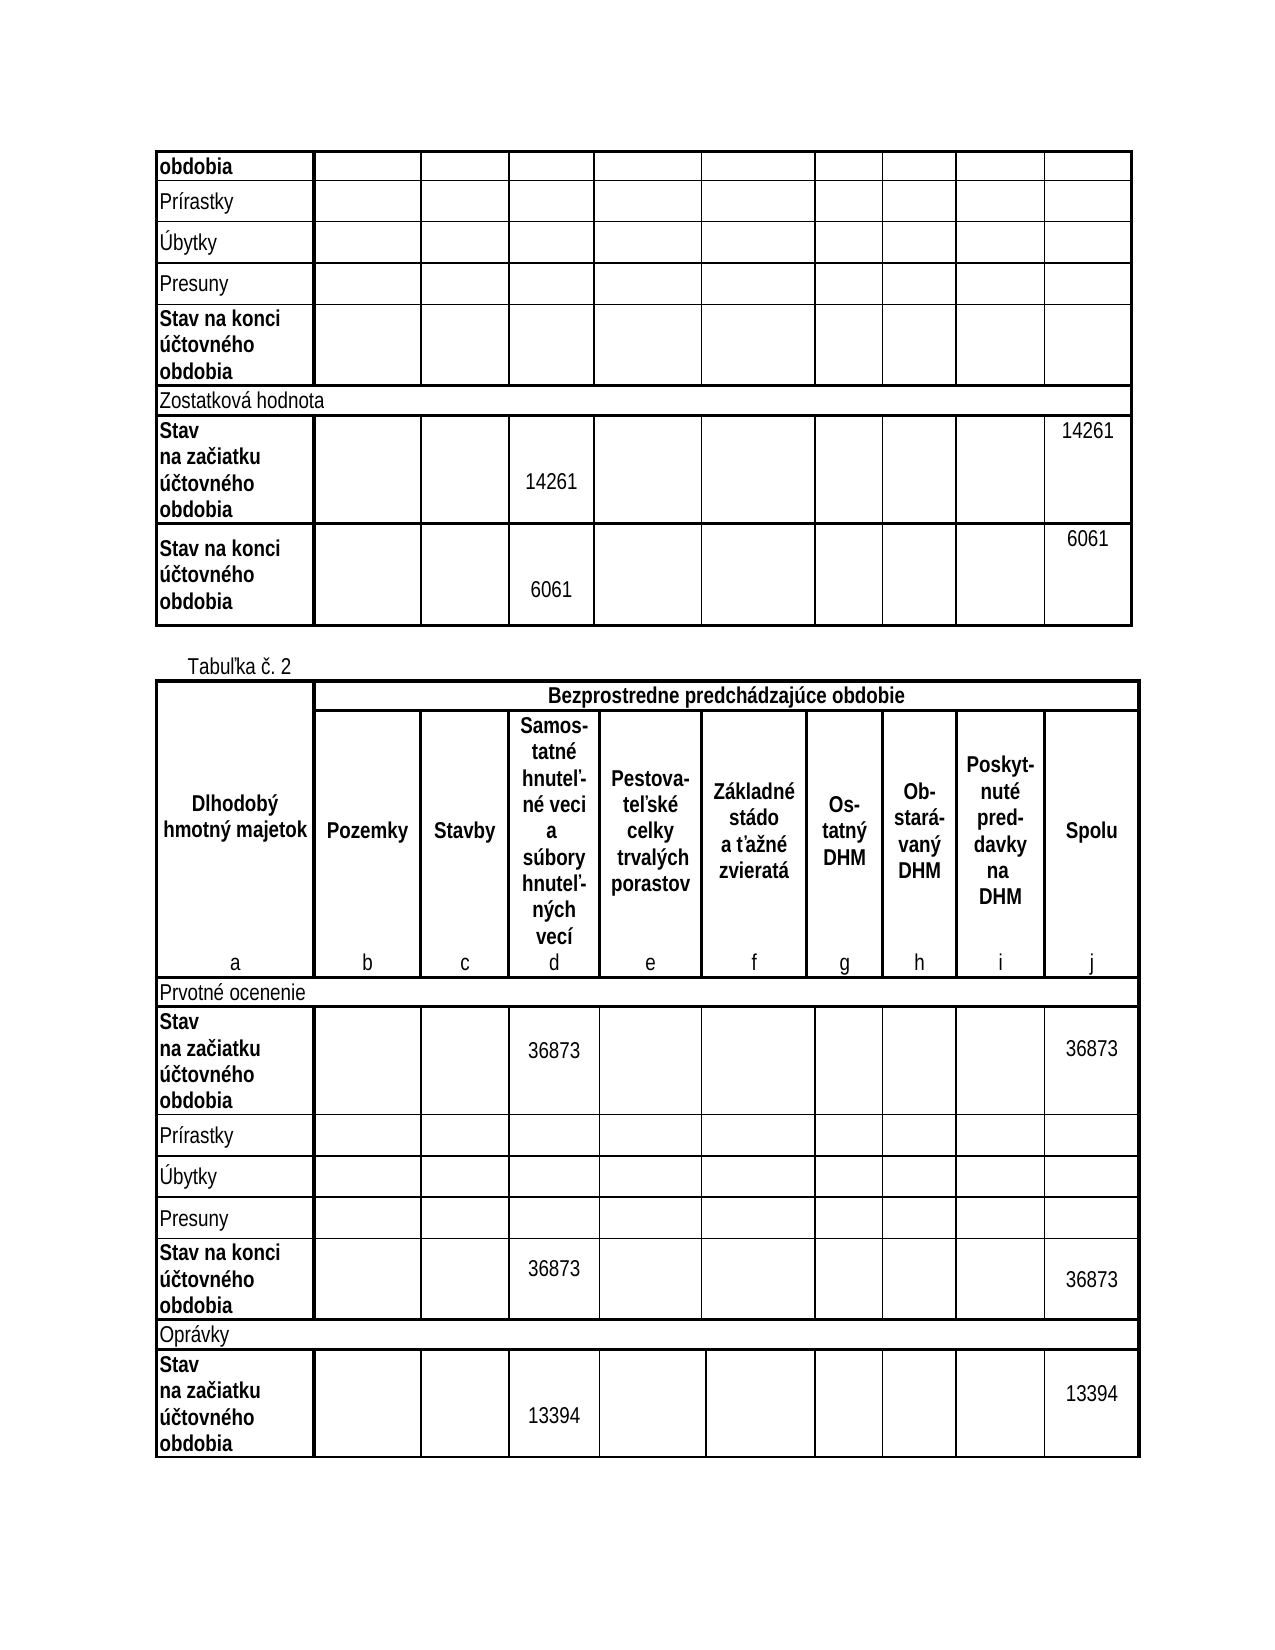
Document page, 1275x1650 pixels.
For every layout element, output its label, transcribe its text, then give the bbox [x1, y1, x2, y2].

table_cell [600, 1351, 705, 1456]
table_cell [422, 222, 508, 262]
table_cell Ob-stará-vaný DHM [884, 712, 955, 949]
table_cell [510, 264, 593, 303]
table_cell [883, 181, 955, 221]
table_cell [1045, 1157, 1137, 1196]
table_cell [883, 1008, 955, 1113]
table_cell [600, 1157, 701, 1196]
table_cell i [958, 949, 1043, 976]
table_cell 36873 [510, 1008, 599, 1113]
table_cell [702, 1239, 814, 1318]
table_cell [957, 1239, 1044, 1318]
table_cell Presuny [158, 264, 312, 303]
table_cell [595, 181, 701, 221]
table_cell Samos-tatné hnuteľ-né veci a súbory hnuteľ-ných vecí [510, 712, 598, 949]
table_cell [316, 417, 420, 522]
table_cell [316, 1198, 420, 1238]
table_cell [316, 222, 420, 262]
table_cell [422, 305, 508, 384]
table_cell Stavby [422, 712, 507, 949]
table_cell [957, 1351, 1044, 1456]
table_cell [816, 1008, 882, 1113]
table_cell [816, 264, 882, 303]
table_cell d [510, 949, 598, 976]
table_cell 14261 [1045, 417, 1130, 522]
table_cell [883, 525, 955, 623]
table_cell [316, 264, 420, 303]
table_cell [595, 417, 701, 522]
table_header Dlhodobý hmotný majetok [158, 683, 312, 949]
table_cell [1045, 1115, 1137, 1155]
table_cell [422, 417, 508, 522]
table_cell Stav na začiatku účtovného obdobia [158, 417, 312, 522]
table_cell [883, 417, 955, 522]
table_cell Zostatková hodnota [158, 387, 1130, 414]
table_cell [816, 1351, 882, 1456]
table_cell [316, 1008, 420, 1113]
table_cell [422, 1008, 508, 1113]
table_cell b [316, 949, 419, 976]
table_cell 14261 [510, 417, 593, 522]
table_cell [422, 264, 508, 303]
table_cell c [422, 949, 507, 976]
table_cell [957, 1198, 1044, 1238]
table_cell Prvotné ocenenie [158, 979, 1137, 1005]
table_cell [316, 1115, 420, 1155]
table_cell [957, 305, 1044, 384]
table_cell [510, 1115, 599, 1155]
table_cell [702, 1008, 814, 1113]
table_cell [816, 1198, 882, 1238]
table_cell [816, 1157, 882, 1196]
table_cell [957, 1115, 1044, 1155]
table_cell [816, 1115, 882, 1155]
table_cell [816, 153, 882, 179]
table_cell [422, 1157, 508, 1196]
table_cell [957, 417, 1044, 522]
table_cell [816, 1239, 882, 1318]
table_cell [316, 1351, 420, 1456]
table_cell Pestova-teľské celky trvalých porastov [601, 712, 700, 949]
table_cell [600, 1198, 701, 1238]
table_cell [702, 181, 814, 221]
table_cell 13394 [1045, 1351, 1137, 1456]
table_cell [422, 1115, 508, 1155]
table_cell Základné stádo a ťažné zvieratá [703, 712, 805, 949]
table_cell [957, 181, 1044, 221]
table_cell [702, 1157, 814, 1196]
table_cell [957, 153, 1044, 179]
table_cell [816, 417, 882, 522]
table_cell [422, 1198, 508, 1238]
table_cell [883, 1239, 955, 1318]
table_cell Úbytky [158, 1157, 312, 1196]
table_cell [510, 305, 593, 384]
table_cell Pozemky [316, 712, 419, 949]
table_cell [316, 153, 420, 179]
table_cell 36873 [1045, 1008, 1137, 1113]
table_cell [510, 1198, 599, 1238]
table_cell [510, 222, 593, 262]
table_cell [702, 417, 814, 522]
table_cell Spolu [1046, 712, 1137, 949]
table_cell [1045, 305, 1130, 384]
table_cell [1045, 153, 1130, 179]
table_cell 6061 [510, 525, 593, 623]
table_cell [595, 305, 701, 384]
table_cell [883, 1198, 955, 1238]
table_cell [1045, 222, 1130, 262]
table_cell e [601, 949, 700, 976]
table_cell [600, 1008, 701, 1113]
table_cell [600, 1239, 701, 1318]
table_cell [816, 222, 882, 262]
table_cell Stav na začiatku účtovného obdobia [158, 1008, 312, 1113]
table_cell [422, 181, 508, 221]
table_cell [957, 222, 1044, 262]
table_cell [595, 525, 701, 623]
table_cell [1045, 264, 1130, 303]
table_cell [957, 264, 1044, 303]
table_cell [316, 181, 420, 221]
table_cell a [158, 949, 312, 976]
table_cell Stav na začiatku účtovného obdobia [158, 1351, 312, 1456]
table_cell [316, 1157, 420, 1196]
table_cell [422, 1351, 508, 1456]
table_cell [422, 153, 508, 179]
table_cell 6061 [1045, 525, 1130, 623]
table_cell Presuny [158, 1198, 312, 1238]
table_cell Poskyt-nuté pred-davky na DHM [958, 712, 1043, 949]
table_cell Oprávky [158, 1321, 1137, 1348]
table_cell [883, 1351, 955, 1456]
table_cell [1045, 181, 1130, 221]
table_cell [883, 1157, 955, 1196]
table_cell [702, 525, 814, 623]
table_cell Stav na konci účtovného obdobia [158, 525, 312, 623]
table_cell [702, 153, 814, 179]
table_cell [510, 1157, 599, 1196]
table_cell obdobia [158, 153, 312, 179]
table_cell [816, 181, 882, 221]
text Tabuľka č. 2 [187, 653, 1087, 679]
table_cell [957, 525, 1044, 623]
table_cell j [1046, 949, 1137, 976]
table_cell [883, 153, 955, 179]
table_cell [316, 305, 420, 384]
table_cell [702, 1115, 814, 1155]
table_cell [316, 1239, 420, 1318]
table_cell [883, 264, 955, 303]
table_cell [702, 264, 814, 303]
table_cell [702, 305, 814, 384]
table_cell [816, 525, 882, 623]
table_cell [883, 222, 955, 262]
table_cell [957, 1157, 1044, 1196]
table_cell [510, 153, 593, 179]
table_cell Os-tatný DHM [808, 712, 881, 949]
table_cell Stav na konci účtovného obdobia [158, 1239, 312, 1318]
table_header Bezprostredne predchádzajúce obdobie [316, 683, 1137, 709]
table_cell [510, 181, 593, 221]
table_cell f [703, 949, 805, 976]
table_cell [316, 525, 420, 623]
table_cell [702, 222, 814, 262]
table_cell [883, 305, 955, 384]
table_cell [595, 222, 701, 262]
table_cell Úbytky [158, 222, 312, 262]
table_cell [422, 1239, 508, 1318]
table_cell [883, 1115, 955, 1155]
table_cell [816, 305, 882, 384]
table_cell g [808, 949, 881, 976]
table_cell [1045, 1198, 1137, 1238]
table_cell [600, 1115, 701, 1155]
table_cell [595, 153, 701, 179]
table_cell Prírastky [158, 181, 312, 221]
table_cell 36873 [1045, 1239, 1137, 1318]
table_cell [707, 1351, 814, 1456]
table_cell Stav na konci účtovného obdobia [158, 305, 312, 384]
table_cell [422, 525, 508, 623]
table_cell 13394 [510, 1351, 599, 1456]
table_cell [702, 1198, 814, 1238]
table_cell 36873 [510, 1239, 599, 1318]
table_cell [595, 264, 701, 303]
table_cell h [884, 949, 955, 976]
table_cell Prírastky [158, 1115, 312, 1155]
table_cell [957, 1008, 1044, 1113]
